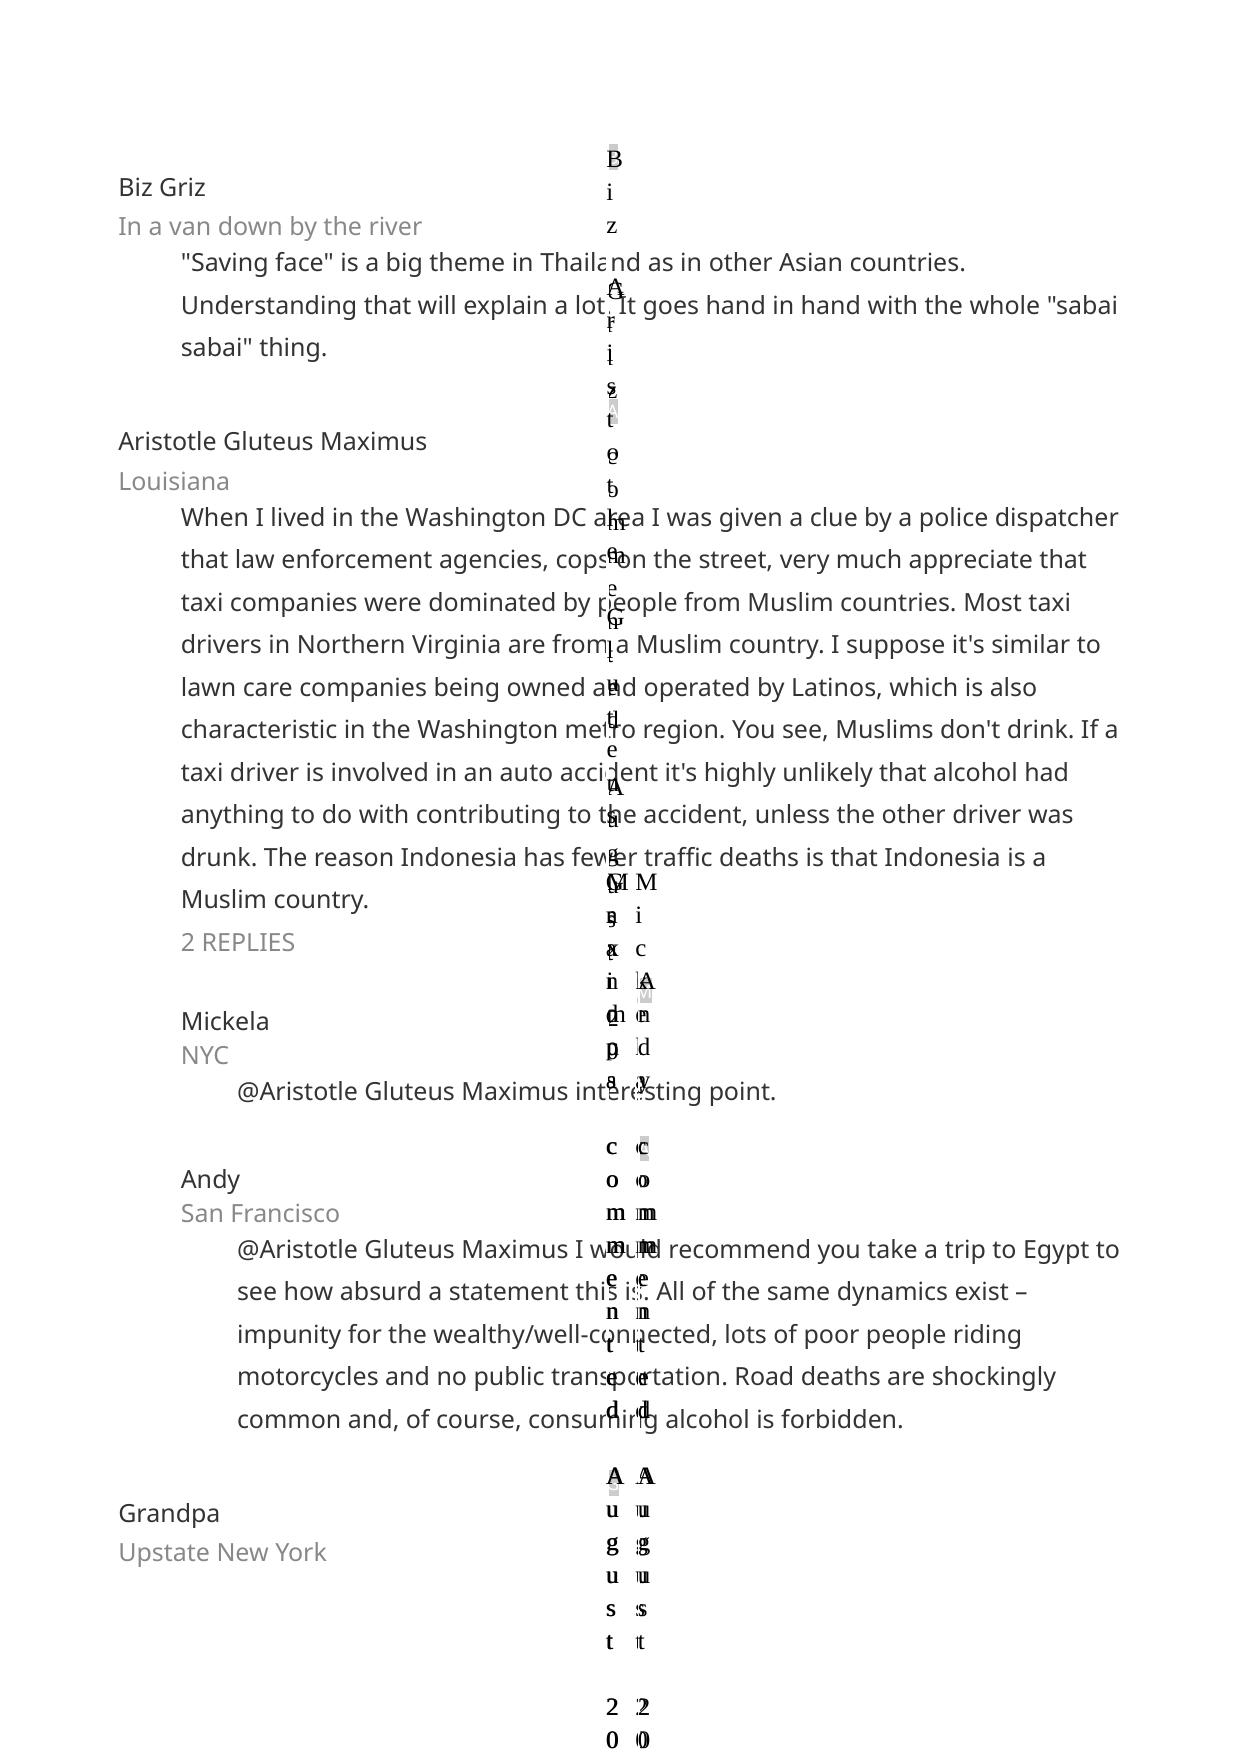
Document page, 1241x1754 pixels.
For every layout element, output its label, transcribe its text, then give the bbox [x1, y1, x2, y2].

text Grandpa [640, 1496, 1122, 1530]
text Andy [640, 1161, 1122, 1196]
text NYC [181, 1038, 606, 1072]
text Mickela [609, 1003, 635, 1038]
text Upstate New York [609, 1535, 635, 1569]
text In a van down by the river [118, 209, 606, 243]
text @Aristotle Gluteus Maximus I would recommend you take a trip to Egypt to see how absurd a statement this is. All of the same dynamics exist – impunity for the wealthy/well-connected, lots of poor people riding motorcycles and no public transportation. Road deaths are shockingly common and, of course, consuming alcohol is forbidden. [237, 1232, 606, 1436]
text [118, 372, 606, 424]
text Andy [609, 1161, 635, 1196]
text Louisiana [609, 463, 1122, 497]
text NYC [640, 1038, 646, 1054]
text A [181, 1116, 606, 1161]
text G [609, 1478, 618, 1489]
text Mickela [181, 1003, 606, 1038]
text Biz Griz [609, 170, 1122, 204]
text Upstate New York [118, 1535, 606, 1569]
text A [609, 372, 1106, 424]
text San Francisco [640, 1196, 1122, 1229]
text Mickela [640, 1003, 1122, 1038]
text G [609, 1444, 635, 1496]
subtitle 2 REPLIES [637, 924, 1122, 958]
text @Aristotle Gluteus Maximus interesting point. [237, 1074, 606, 1108]
text NYC [640, 1038, 1122, 1072]
text Upstate New York [640, 1535, 1122, 1569]
text Biz Griz [118, 170, 606, 204]
text M [637, 958, 1106, 1003]
text When I lived in the Washington DC area I was given a clue by a police dispatcher that law enforcement agencies, cops on the street, very much appreciate that taxi companies were dominated by people from Muslim countries. Most taxi drivers in Northern Virginia are from a Muslim country. I suppose it's similar to lawn care companies being owned and operated by Latinos, which is also characteristic in the Washington metro region. You see, Muslims don't drink. If a taxi driver is involved in an auto accident it's highly unlikely that alcohol had anything to do with contributing to the accident, unless the other driver was drunk. The reason Indonesia has fewer traffic deaths is that Indonesia is a Muslim country. [609, 499, 1122, 916]
text Andy [181, 1161, 606, 1196]
text "Saving face" is a big theme in Thailand as in other Asian countries. Understanding that will explain a lot. It goes hand in hand with the whole "sabai sabai" thing. [181, 245, 606, 364]
text @Aristotle Gluteus Maximus I would recommend you take a trip to Egypt to see how absurd a statement this is. All of the same dynamics exist – impunity for the wealthy/well-connected, lots of poor people riding motorcycles and no public transportation. Road deaths are shockingly common and, of course, consuming alcohol is forbidden. [640, 1232, 1122, 1436]
text A [640, 1116, 1106, 1161]
text Aristotle Gluteus Maximus [609, 424, 1122, 458]
text Grandpa [118, 1496, 606, 1530]
text NYC [609, 1038, 635, 1072]
text G [118, 1444, 606, 1496]
text Grandpa [609, 1496, 635, 1530]
text A [609, 1116, 635, 1161]
text Aristotle Gluteus Maximus [118, 424, 606, 458]
text G [640, 1444, 1106, 1496]
text "Saving face" is a big theme in Thailand as in other Asian countries. Understanding that will explain a lot. It goes hand in hand with the whole "sabai sabai" thing. [609, 245, 1122, 364]
text M [609, 958, 635, 1003]
text In a van down by the river [609, 209, 1122, 243]
text San Francisco [181, 1196, 606, 1229]
text B [118, 118, 1106, 170]
subtitle 2 REPLIES [181, 924, 606, 958]
text @Aristotle Gluteus Maximus interesting point. [640, 1074, 1122, 1108]
text San Francisco [609, 1196, 635, 1229]
subtitle 2 REPLIES [609, 924, 635, 958]
text When I lived in the Washington DC area I was given a clue by a police dispatcher that law enforcement agencies, cops on the street, very much appreciate that taxi companies were dominated by people from Muslim countries. Most taxi drivers in Northern Virginia are from a Muslim country. I suppose it's similar to lawn care companies being owned and operated by Latinos, which is also characteristic in the Washington metro region. You see, Muslims don't drink. If a taxi driver is involved in an auto accident it's highly unlikely that alcohol had anything to do with contributing to the accident, unless the other driver was drunk. The reason Indonesia has fewer traffic deaths is that Indonesia is a Muslim country. [181, 499, 606, 916]
text M [181, 958, 606, 1003]
text Louisiana [118, 463, 606, 497]
